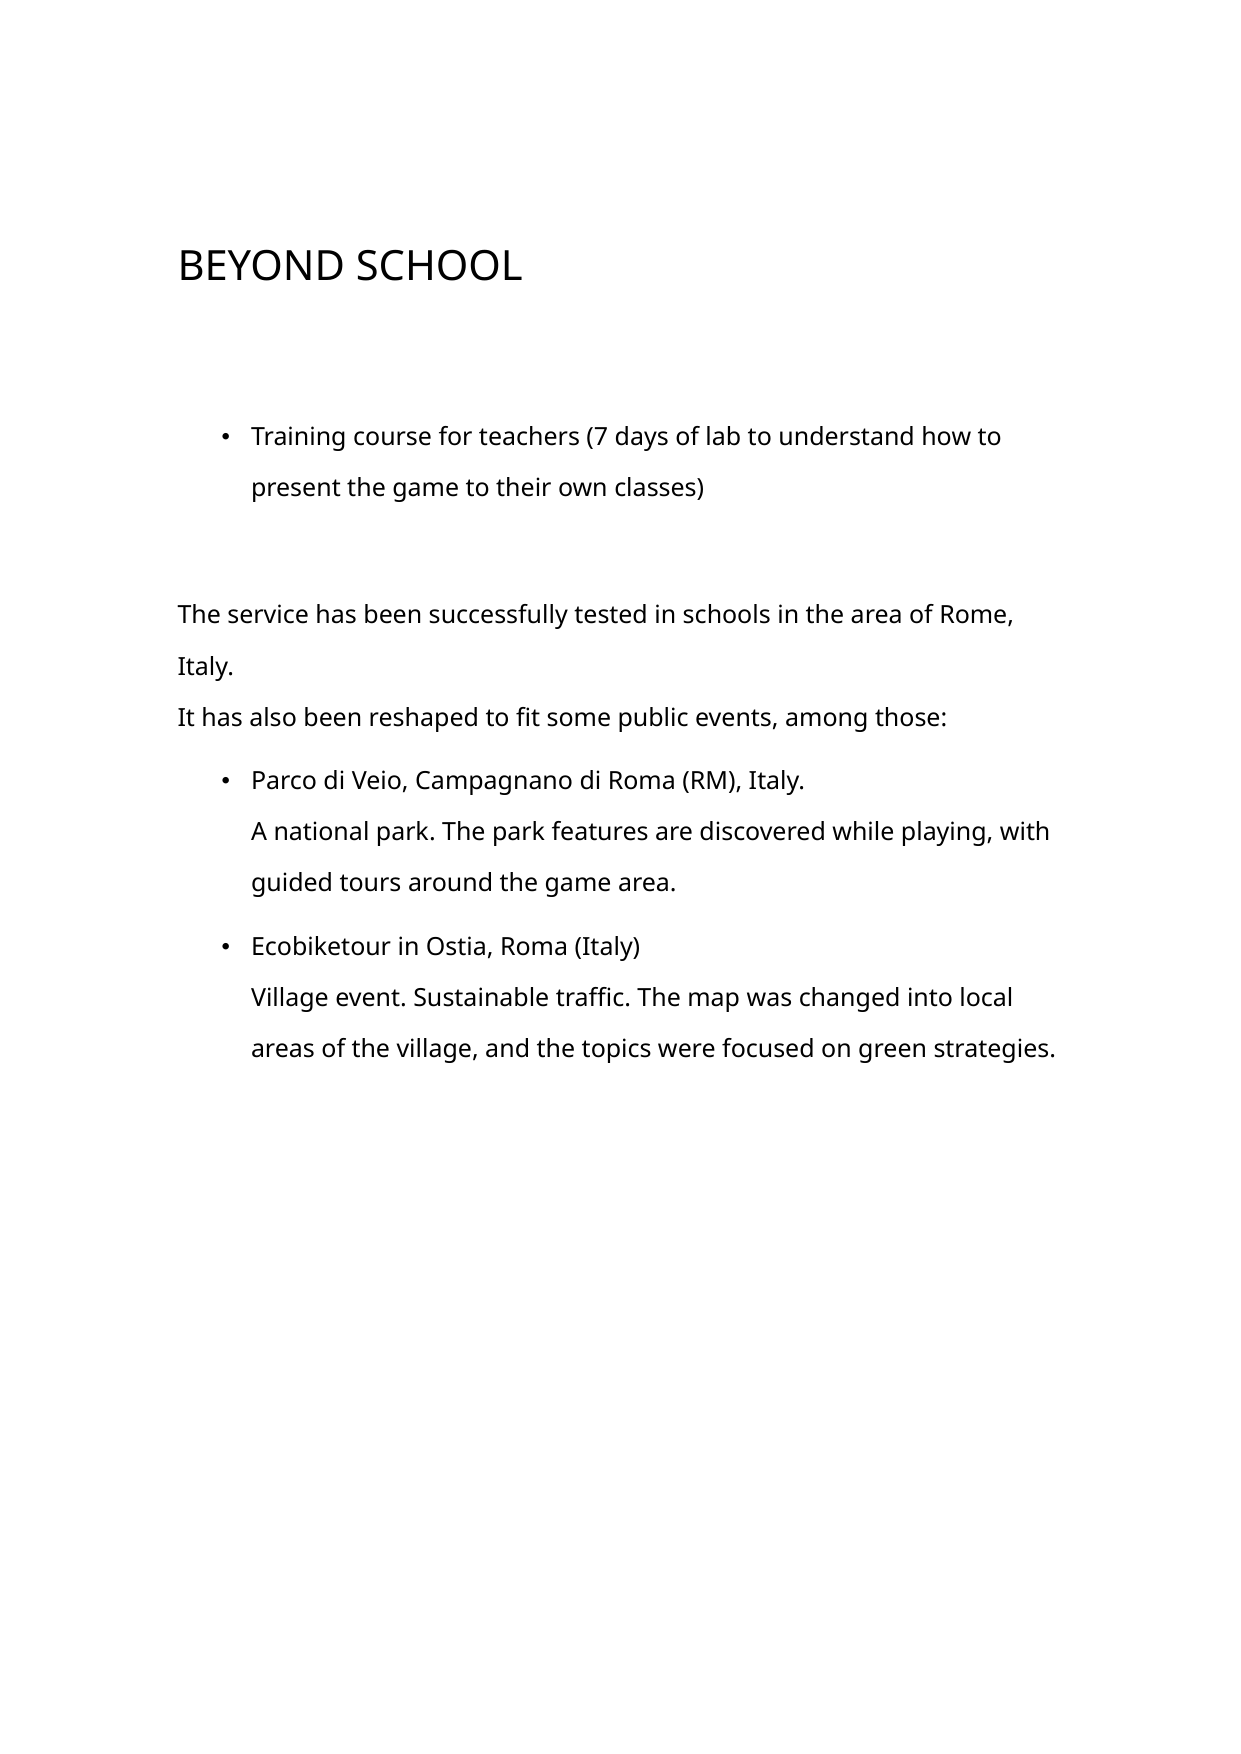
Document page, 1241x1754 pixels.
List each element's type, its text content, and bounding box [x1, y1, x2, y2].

list Parco di Veio, Campagnano di Roma (RM), Italy. A national park. The park features are discovered while playing, with guided tours around the game area. [221, 763, 1063, 899]
text BEYOND SCHOOL [177, 236, 1063, 293]
list Ecobiketour in Ostia, Roma (Italy) Village event. Sustainable traffic. The map was changed into local areas of the village, and the topics were focused on green strategies. [221, 928, 1063, 1064]
list Training course for teachers (7 days of lab to understand how to present the game to their own classes) [221, 419, 1063, 504]
text The service has been successfully tested in schools in the area of Rome, Italy. It has also been reshaped to fit some public events, among those: [177, 597, 1063, 733]
